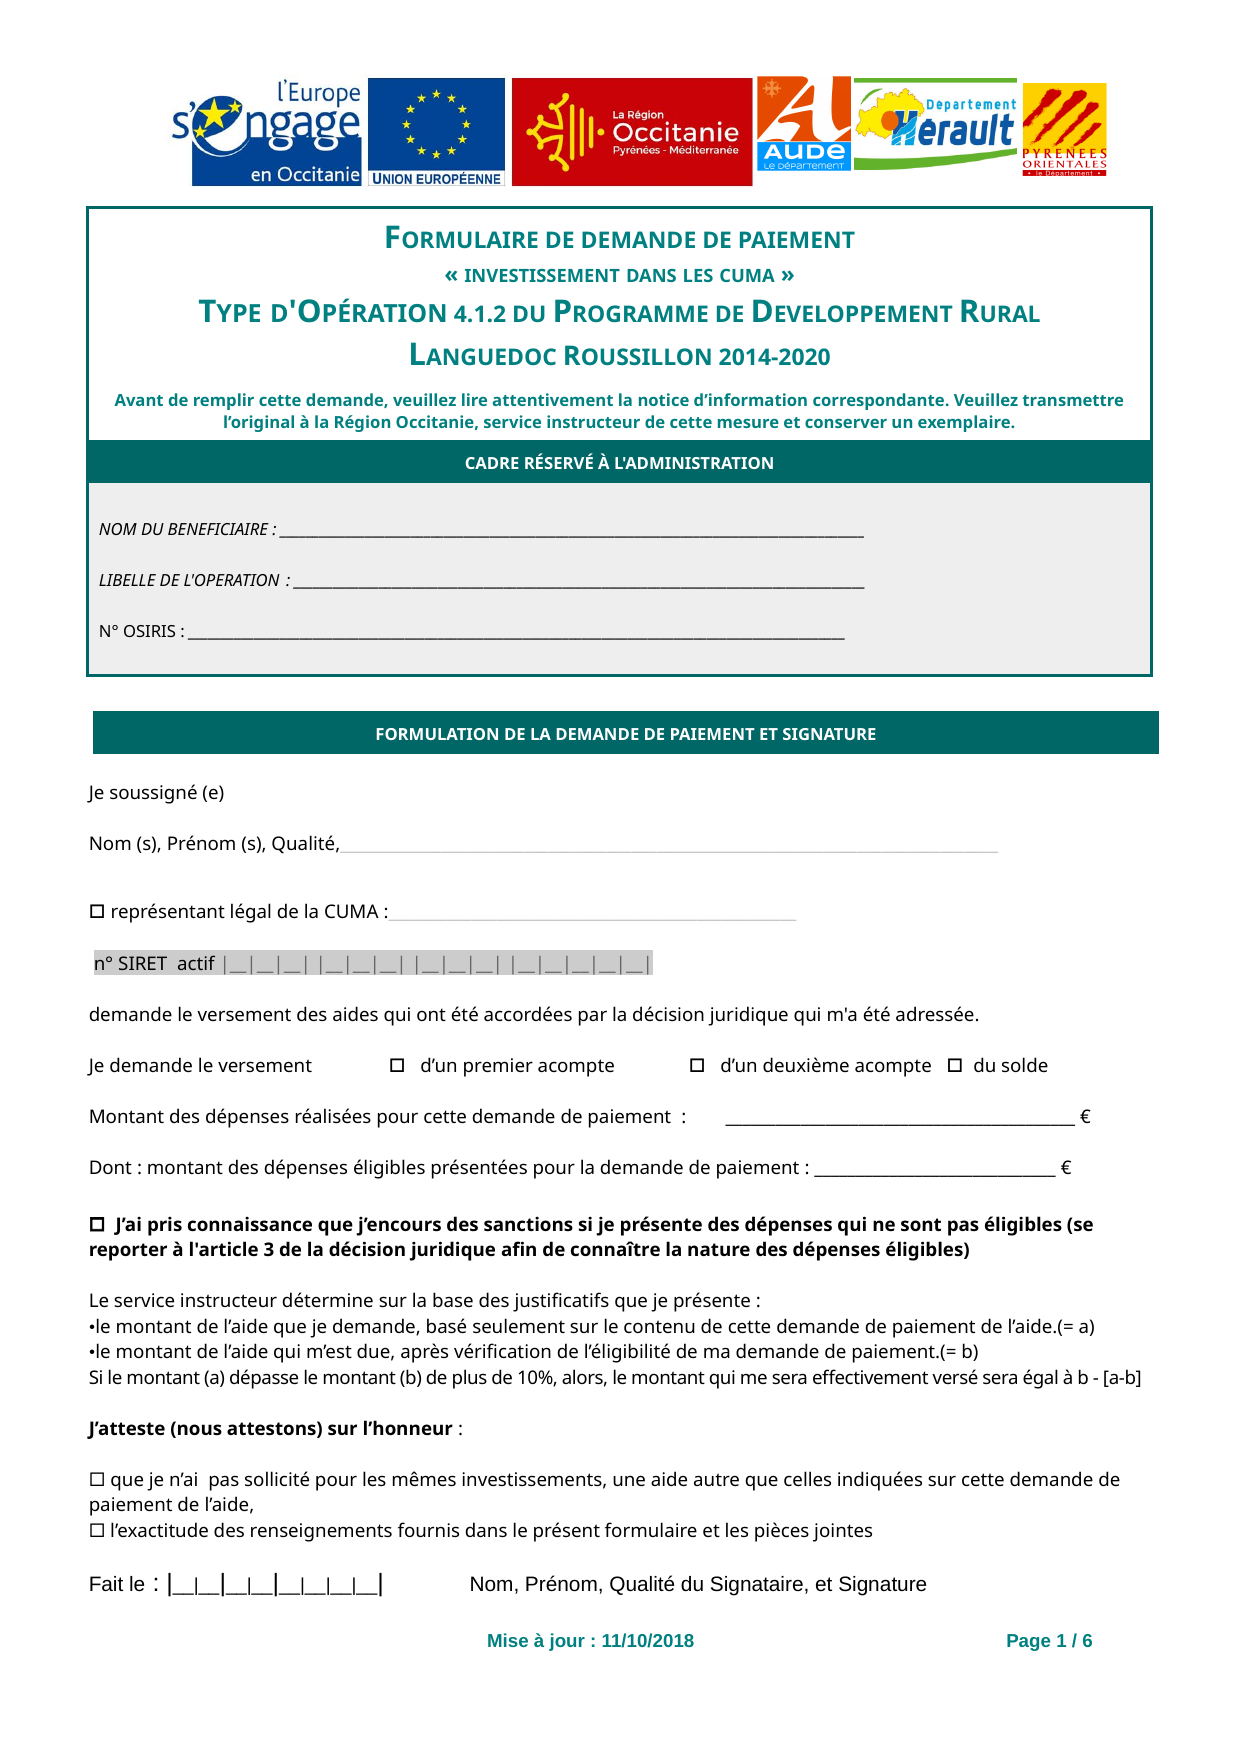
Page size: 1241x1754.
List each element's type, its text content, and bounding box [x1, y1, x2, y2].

text Je demande le versement  d’un premier acompte  d’un deuxième acompte  du solde [88, 1052, 1152, 1077]
picture [757, 76, 851, 171]
table_cell NOM DU BENEFICIAIRE : _________________________________________________________________________________________ LIBELLE DE L'OPERATION : _______________________________________________________________________________________ N° OSIRIS : ____________________________________________________________________________________________________ [89, 483, 1150, 674]
text  J’ai pris connaissance que j’encours des sanctions si je présente des dépenses qui ne sont pas éligibles (se reporter à l'article 3 de la décision juridique afin de connaître la nature des dépenses éligibles) [88, 1211, 1152, 1262]
text Le service instructeur détermine sur la base des justificatifs que je présente : [88, 1287, 1152, 1313]
text  représentant légal de la CUMA :_________________________________________________ [88, 899, 1152, 924]
text Montant des dépenses réalisées pour cette demande de paiement : __________________________________________ € [88, 1103, 1152, 1128]
table_header FORMULATION DE LA DEMANDE DE PAIEMENT et SIGNATURE [96, 714, 1156, 751]
list le montant de l’aide qui m’est due, après vérification de l’éligibilité de ma demande de paiement.(= b) [88, 1338, 1152, 1364]
table_header FORMULAIRE DE DEMANDE DE PAIEMENT « investissement dans les cuma » Type d'Opération 4.1.2 DU PROGRAMME DE DEVELOPPEMENT RURAL LANGUEDOC ROUSSILLON 2014-2020 Avant de remplir cette demande, veuillez lire attentivement la notice d’information correspondante. Veuillez transmettre l’original à la Région Occitanie, service instructeur de cette mesure et conserver un exemplaire. [89, 209, 1150, 439]
table_cell Cadre réservé à l'administration [89, 443, 1150, 480]
picture [854, 78, 1112, 179]
text J’atteste (nous attestons) sur l’honneur : [88, 1415, 1152, 1441]
picture [167, 74, 754, 189]
list le montant de l’aide que je demande, basé seulement sur le contenu de cette demande de paiement de l’aide.(= a) [88, 1313, 1152, 1338]
text  l’exactitude des renseignements fournis dans le présent formulaire et les pièces jointes [88, 1517, 1152, 1543]
text demande le versement des aides qui ont été accordées par la décision juridique qui m'a été adressée. [88, 1001, 1152, 1026]
text Nom (s), Prénom (s), Qualité,_______________________________________________________________________________ [88, 831, 1152, 856]
text Fait le : |__|__|__|__|__|__|__|__| Nom, Prénom, Qualité du Signataire, et Signature [88, 1568, 1152, 1597]
text n° SIRET actif |__|__|__| |__|__|__| |__|__|__| |__|__|__|__|__| [88, 950, 1152, 975]
text Dont : montant des dépenses éligibles présentées pour la demande de paiement : _____________________________ € [88, 1154, 1152, 1179]
text  que je n’ai pas sollicité pour les mêmes investissements, une aide autre que celles indiquées sur cette demande de paiement de l’aide, [88, 1466, 1152, 1517]
text Je soussigné (e) [88, 780, 1152, 805]
text Si le montant (a) dépasse le montant (b) de plus de 10%, alors, le montant qui me sera effectivement versé sera égal à b - [a-b] [88, 1364, 1152, 1389]
